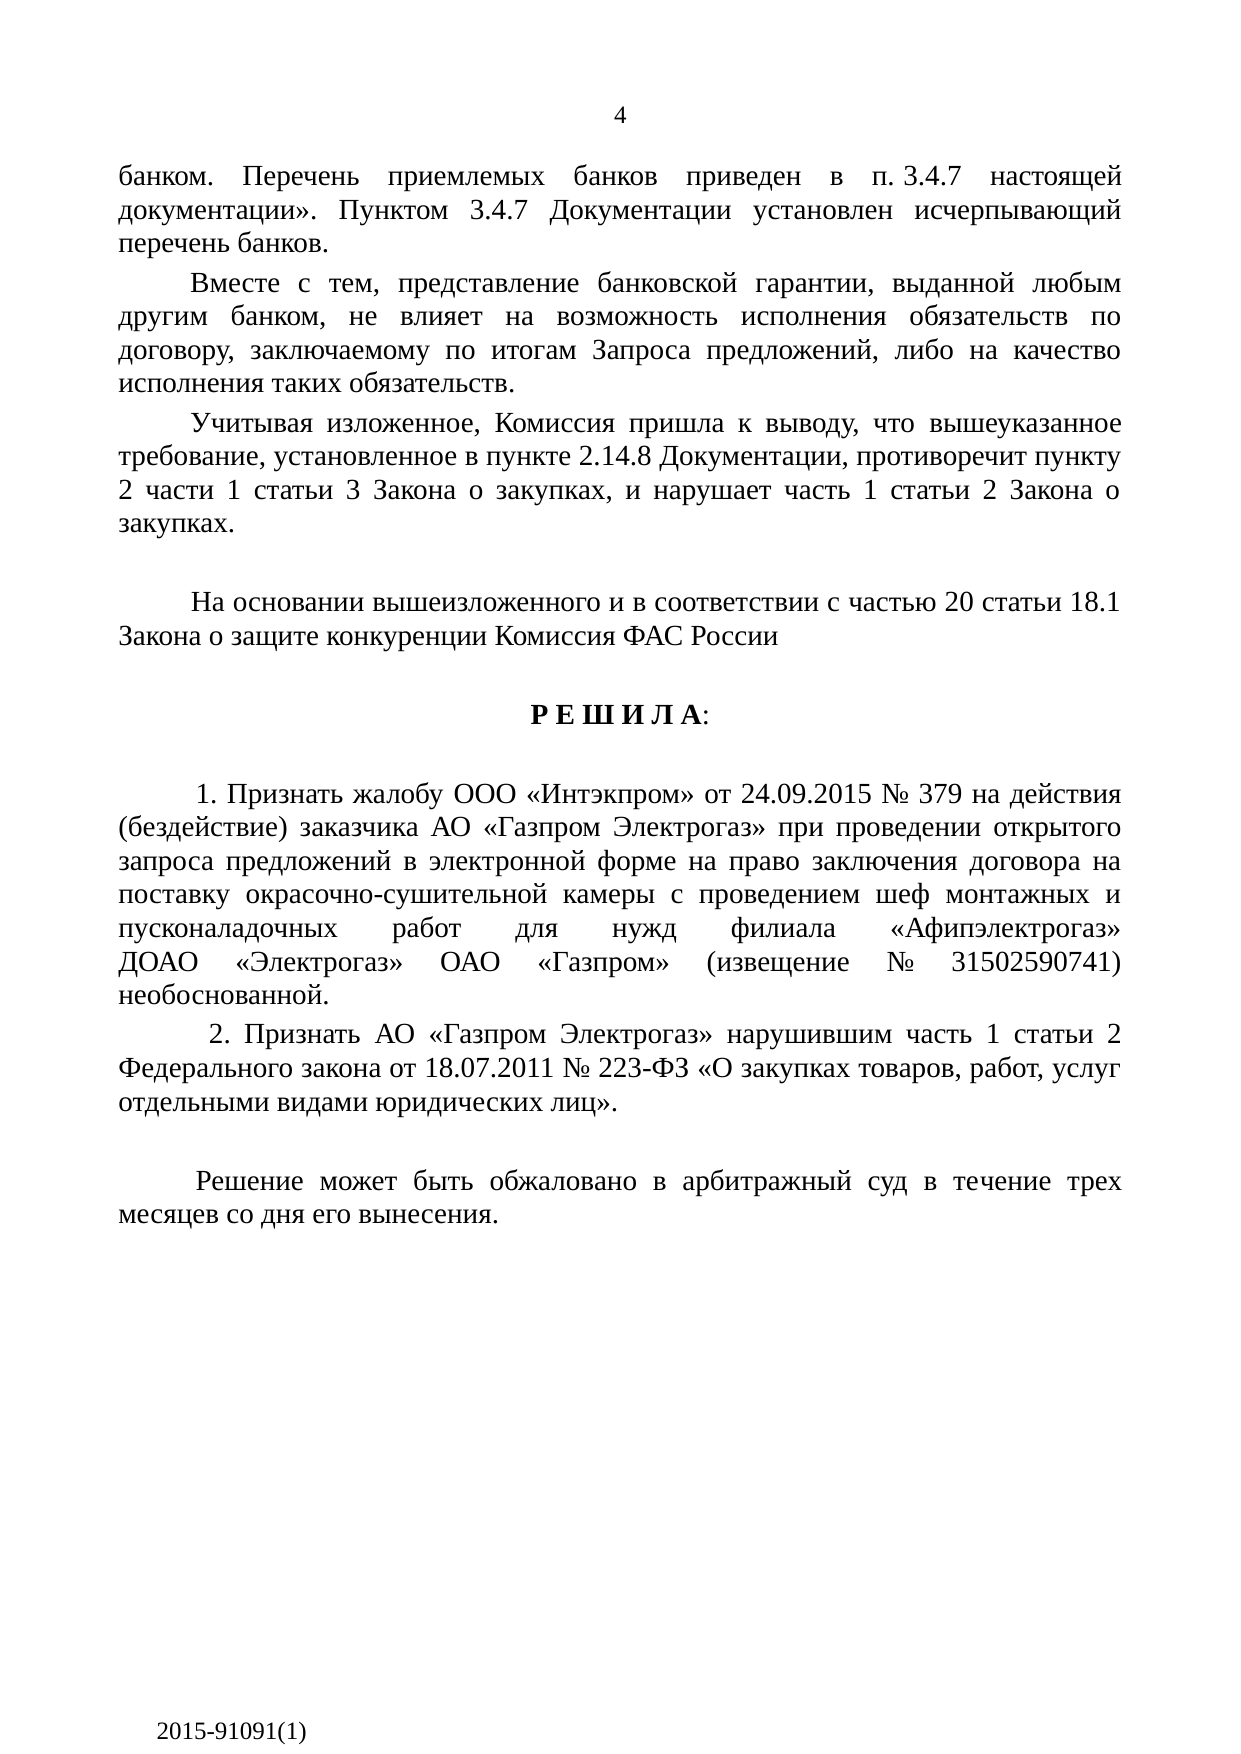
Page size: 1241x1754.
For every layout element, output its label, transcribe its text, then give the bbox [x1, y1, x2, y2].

text Учитывая изложенное, Комиссия пришла к выводу, что вышеуказанное требование, установленное в пункте 2.14.8 Документации, противоречит пункту 2 части 1 статьи 3 Закона о закупках, и нарушает часть 1 статьи 2 Закона о закупках. [118, 405, 1122, 539]
text Вместе с тем, представление банковской гарантии, выданной любым другим банком, не влияет на возможность исполнения обязательств по договору, заключаемому по итогам Запроса предложений, либо на качество исполнения таких обязательств. [118, 265, 1122, 399]
text На основании вышеизложенного и в соответствии с частью 20 статьи 18.1 Закона о защите конкуренции Комиссия ФАС России [118, 584, 1122, 652]
text 2. Признать АО «Газпром Электрогаз» нарушившим часть 1 статьи 2 Федерального закона от 18.07.2011 № 223-ФЗ «О закупках товаров, работ, услуг отдельными видами юридических лиц». [118, 1017, 1122, 1117]
text 1. Признать жалобу ООО «Интэкпром» от 24.09.2015 № 379 на действия (бездействие) заказчика АО «Газпром Электрогаз» при проведении открытого запроса предложений в электронной форме на право заключения договора на поставку окрасочно-сушительной камеры с проведением шеф монтажных и пусконаладочных работ для нужд филиала «Афипэлектрогаз» ДОАО «Электрогаз» ОАО «Газпром» (извещение № 31502590741) необоснованной. [118, 776, 1122, 1011]
text Решение может быть обжаловано в арбитражный суд в течение трех месяцев со дня его вынесения. [118, 1163, 1122, 1230]
text Р Е Ш И Л А: [118, 697, 1122, 731]
list банком. Перечень приемлемых банков приведен в п. 3.4.7 настоящей документации». Пунктом 3.4.7 Документации установлен исчерпывающий перечень банков. [118, 158, 1122, 259]
